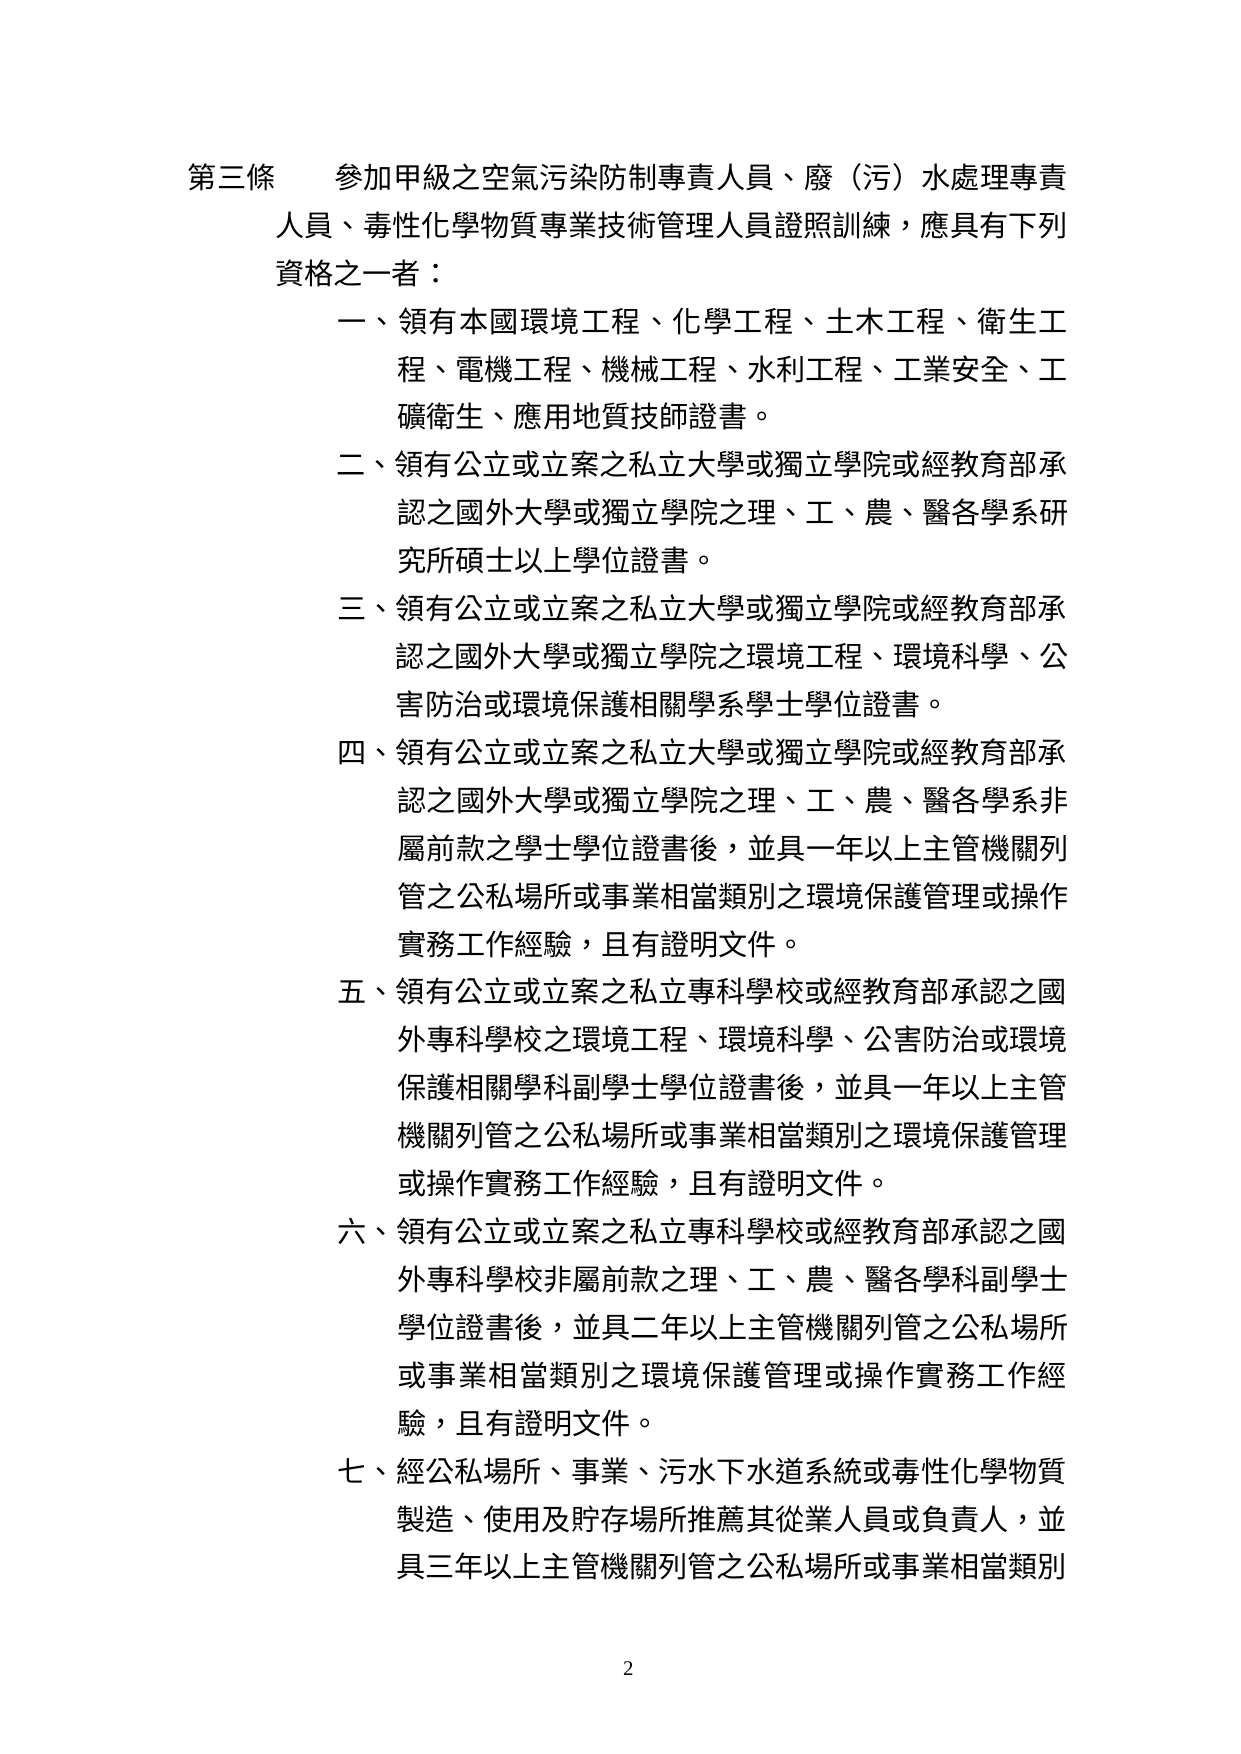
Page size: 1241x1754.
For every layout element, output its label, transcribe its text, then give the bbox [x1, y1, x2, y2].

text 六、領有公立或立案之私立專科學校或經教育部承認之國外專科學校非屬前款之理、工、農、醫各學科副學士學位證書後，並具二年以上主管機關列管之公私場所或事業相當類別之環境保護管理或操作實務工作經驗，且有證明文件。 [337, 1204, 1069, 1444]
text 第三條 參加甲級之空氣污染防制專責人員、廢（污）水處理專責人員、毒性化學物質專業技術管理人員證照訓練，應具有下列資格之一者： [187, 150, 1069, 294]
text 四、領有公立或立案之私立大學或獨立學院或經教育部承認之國外大學或獨立學院之理、工、農、醫各學系非屬前款之學士學位證書後，並具一年以上主管機關列管之公私場所或事業相當類別之環境保護管理或操作實務工作經驗，且有證明文件。 [337, 725, 1069, 964]
text 七、經公私場所、事業、污水下水道系統或毒性化學物質製造、使用及貯存場所推薦其從業人員或負責人，並具三年以上主管機關列管之公私場所或事業相當類別 [337, 1444, 1069, 1587]
text 三、領有公立或立案之私立大學或獨立學院或經教育部承認之國外大學或獨立學院之環境工程、環境科學、公害防治或環境保護相關學系學士學位證書。 [337, 581, 1069, 725]
text 二、領有公立或立案之私立大學或獨立學院或經教育部承認之國外大學或獨立學院之理、工、農、醫各學系研究所碩士以上學位證書。 [336, 437, 1069, 581]
text 五、領有公立或立案之私立專科學校或經教育部承認之國外專科學校之環境工程、環境科學、公害防治或環境保護相關學科副學士學位證書後，並具一年以上主管機關列管之公私場所或事業相當類別之環境保護管理或操作實務工作經驗，且有證明文件。 [337, 964, 1069, 1204]
text 一、領有本國環境工程、化學工程、土木工程、衛生工程、電機工程、機械工程、水利工程、工業安全、工礦衛生、應用地質技師證書。 [337, 294, 1069, 437]
